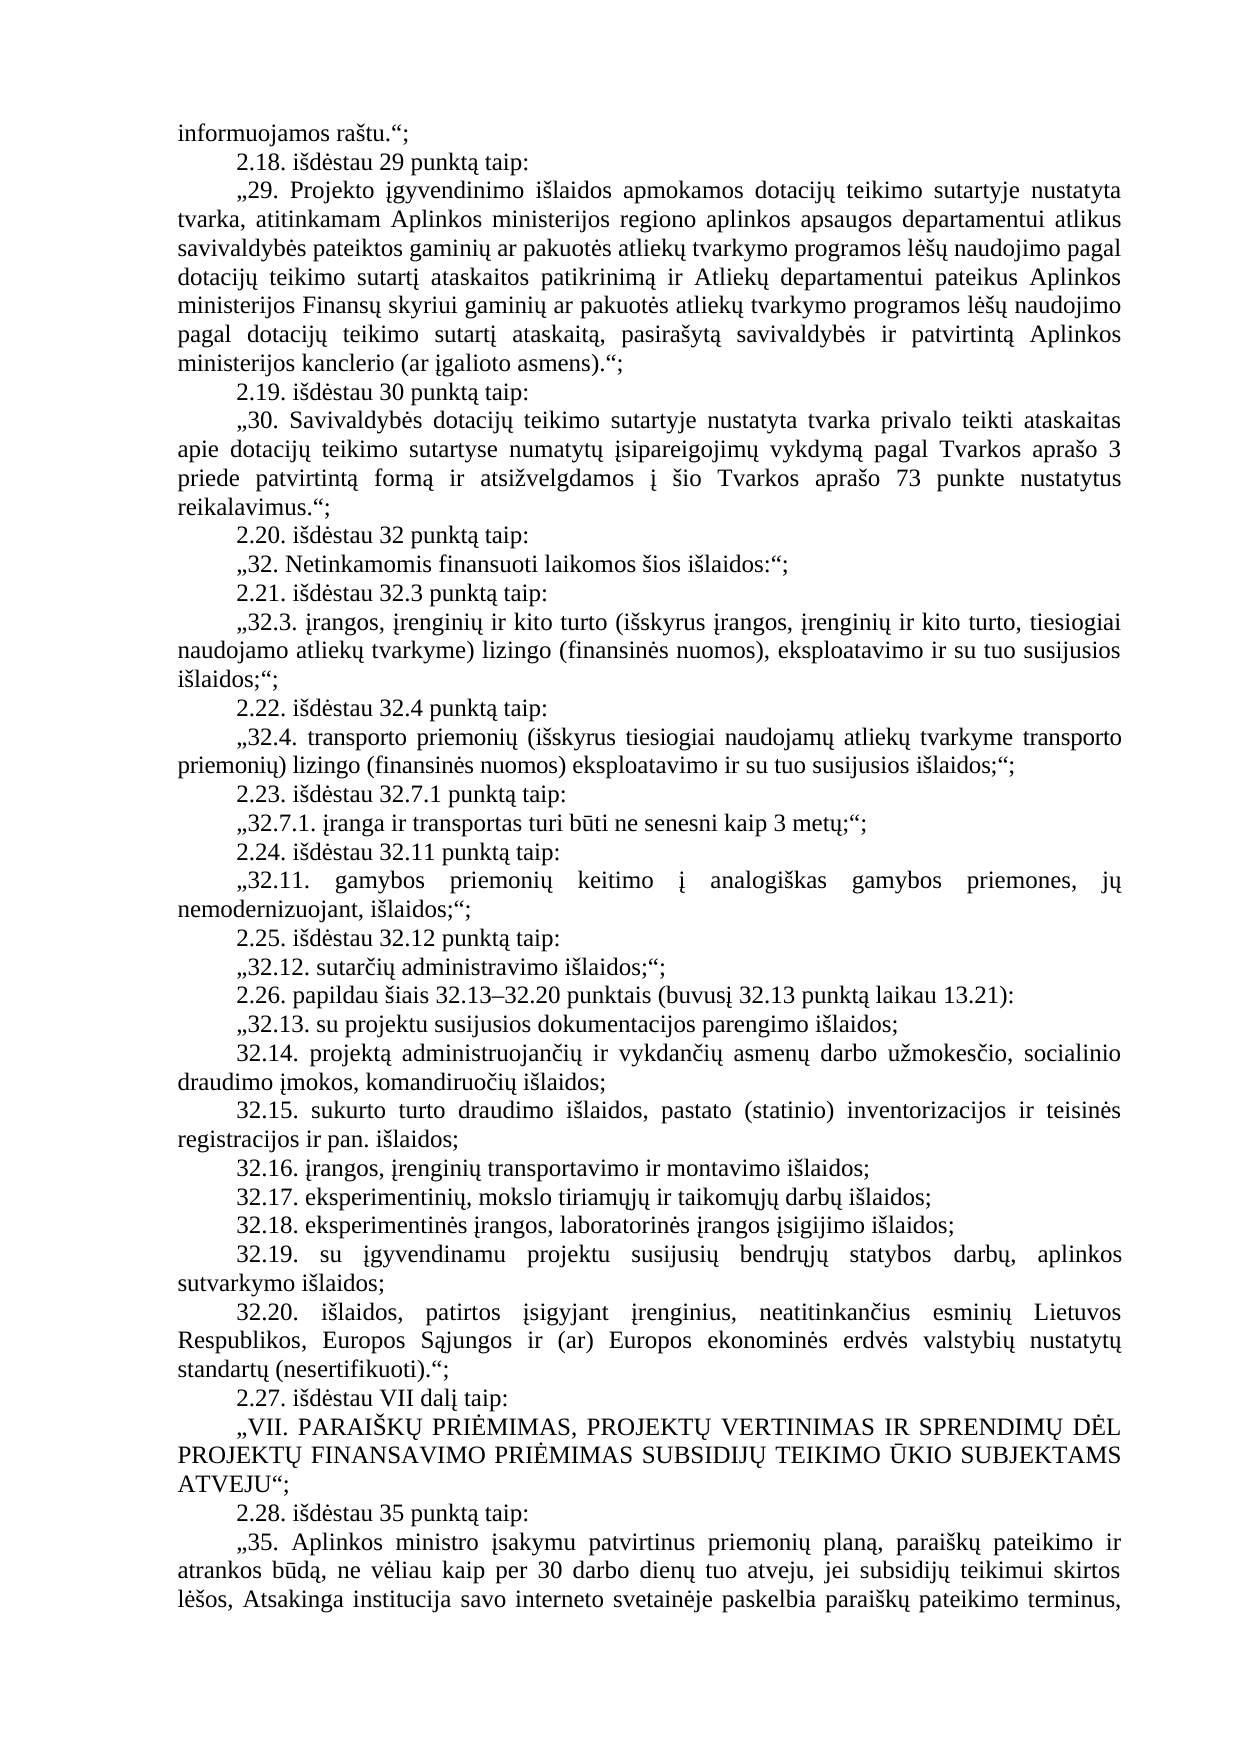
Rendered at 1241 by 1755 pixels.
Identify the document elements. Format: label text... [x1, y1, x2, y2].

text „30. Savivaldybės dotacijų teikimo sutartyje nustatyta tvarka privalo teikti ataskaitas apie dotacijų teikimo sutartyse numatytų įsipareigojimų vykdymą pagal Tvarkos aprašo 3 priede patvirtintą formą ir atsižvelgdamos į šio Tvarkos aprašo 73 punkte nustatytus reikalavimus.“; [177, 406, 1122, 521]
text 32.19. su įgyvendinamu projektu susijusių bendrųjų statybos darbų, aplinkos sutvarkymo išlaidos; [177, 1239, 1122, 1297]
text „32.3. įrangos, įrenginių ir kito turto (išskyrus įrangos, įrenginių ir kito turto, tiesiogiai naudojamo atliekų tvarkyme) lizingo (finansinės nuomos), eksploatavimo ir su tuo susijusios išlaidos;“; [177, 607, 1122, 693]
text 2.21. išdėstau 32.3 punktą taip: [177, 578, 1122, 607]
text 2.27. išdėstau VII dalį taip: [177, 1383, 1122, 1412]
text „VII. PARAIŠKŲ PRIĖMIMAS, PROJEKTŲ VERTINIMAS IR SPRENDIMŲ DĖL PROJEKTŲ FINANSAVIMO PRIĖMIMAS SUBSIDIJŲ TEIKIMO ŪKIO SUBJEKTAMS ATVEJU“; [177, 1412, 1122, 1498]
text 32.18. eksperimentinės įrangos, laboratorinės įrangos įsigijimo išlaidos; [177, 1211, 1122, 1239]
text 32.17. eksperimentinių, mokslo tiriamųjų ir taikomųjų darbų išlaidos; [177, 1182, 1122, 1211]
text 2.22. išdėstau 32.4 punktą taip: [177, 693, 1122, 722]
text informuojamos raštu.“; [177, 118, 1122, 147]
text 32.15. sukurto turto draudimo išlaidos, pastato (statinio) inventorizacijos ir teisinės registracijos ir pan. išlaidos; [177, 1096, 1122, 1153]
text 32.20. išlaidos, patirtos įsigyjant įrenginius, neatitinkančius esminių Lietuvos Respublikos, Europos Sąjungos ir (ar) Europos ekonominės erdvės valstybių nustatytų standartų (nesertifikuoti).“; [177, 1297, 1122, 1383]
text „32.4. transporto priemonių (išskyrus tiesiogiai naudojamų atliekų tvarkyme transporto priemonių) lizingo (finansinės nuomos) eksploatavimo ir su tuo susijusios išlaidos;“; [177, 722, 1122, 779]
text „32.13. su projektu susijusios dokumentacijos parengimo išlaidos; [177, 1009, 1122, 1038]
text 2.23. išdėstau 32.7.1 punktą taip: [177, 779, 1122, 808]
text 2.24. išdėstau 32.11 punktą taip: [177, 837, 1122, 866]
text 2.20. išdėstau 32 punktą taip: [177, 521, 1122, 549]
text 2.28. išdėstau 35 punktą taip: [177, 1498, 1122, 1527]
text „32.7.1. įranga ir transportas turi būti ne senesni kaip 3 metų;“; [177, 808, 1122, 837]
text 32.16. įrangos, įrenginių transportavimo ir montavimo išlaidos; [177, 1153, 1122, 1182]
text 2.18. išdėstau 29 punktą taip: [177, 147, 1122, 176]
text „35. Aplinkos ministro įsakymu patvirtinus priemonių planą, paraiškų pateikimo ir atrankos būdą, ne vėliau kaip per 30 darbo dienų tuo atveju, jei subsidijų teikimui skirtos lėšos, Atsakinga institucija savo interneto svetainėje paskelbia paraiškų pateikimo terminus, [177, 1527, 1122, 1613]
text 32.14. projektą administruojančių ir vykdančių asmenų darbo užmokesčio, socialinio draudimo įmokos, komandiruočių išlaidos; [177, 1038, 1122, 1096]
text „32.12. sutarčių administravimo išlaidos;“; [177, 952, 1122, 981]
text „32. Netinkamomis finansuoti laikomos šios išlaidos:“; [177, 549, 1122, 578]
text „32.11. gamybos priemonių keitimo į analogiškas gamybos priemones, jų nemodernizuojant, išlaidos;“; [177, 866, 1122, 923]
text 2.19. išdėstau 30 punktą taip: [177, 377, 1122, 406]
text „29. Projekto įgyvendinimo išlaidos apmokamos dotacijų teikimo sutartyje nustatyta tvarka, atitinkamam Aplinkos ministerijos regiono aplinkos apsaugos departamentui atlikus savivaldybės pateiktos gaminių ar pakuotės atliekų tvarkymo programos lėšų naudojimo pagal dotacijų teikimo sutartį ataskaitos patikrinimą ir Atliekų departamentui pateikus Aplinkos ministerijos Finansų skyriui gaminių ar pakuotės atliekų tvarkymo programos lėšų naudojimo pagal dotacijų teikimo sutartį ataskaitą, pasirašytą savivaldybės ir patvirtintą Aplinkos ministerijos kanclerio (ar įgalioto asmens).“; [177, 176, 1122, 377]
text 2.26. papildau šiais 32.13–32.20 punktais (buvusį 32.13 punktą laikau 13.21): [177, 981, 1122, 1009]
text 2.25. išdėstau 32.12 punktą taip: [177, 923, 1122, 952]
